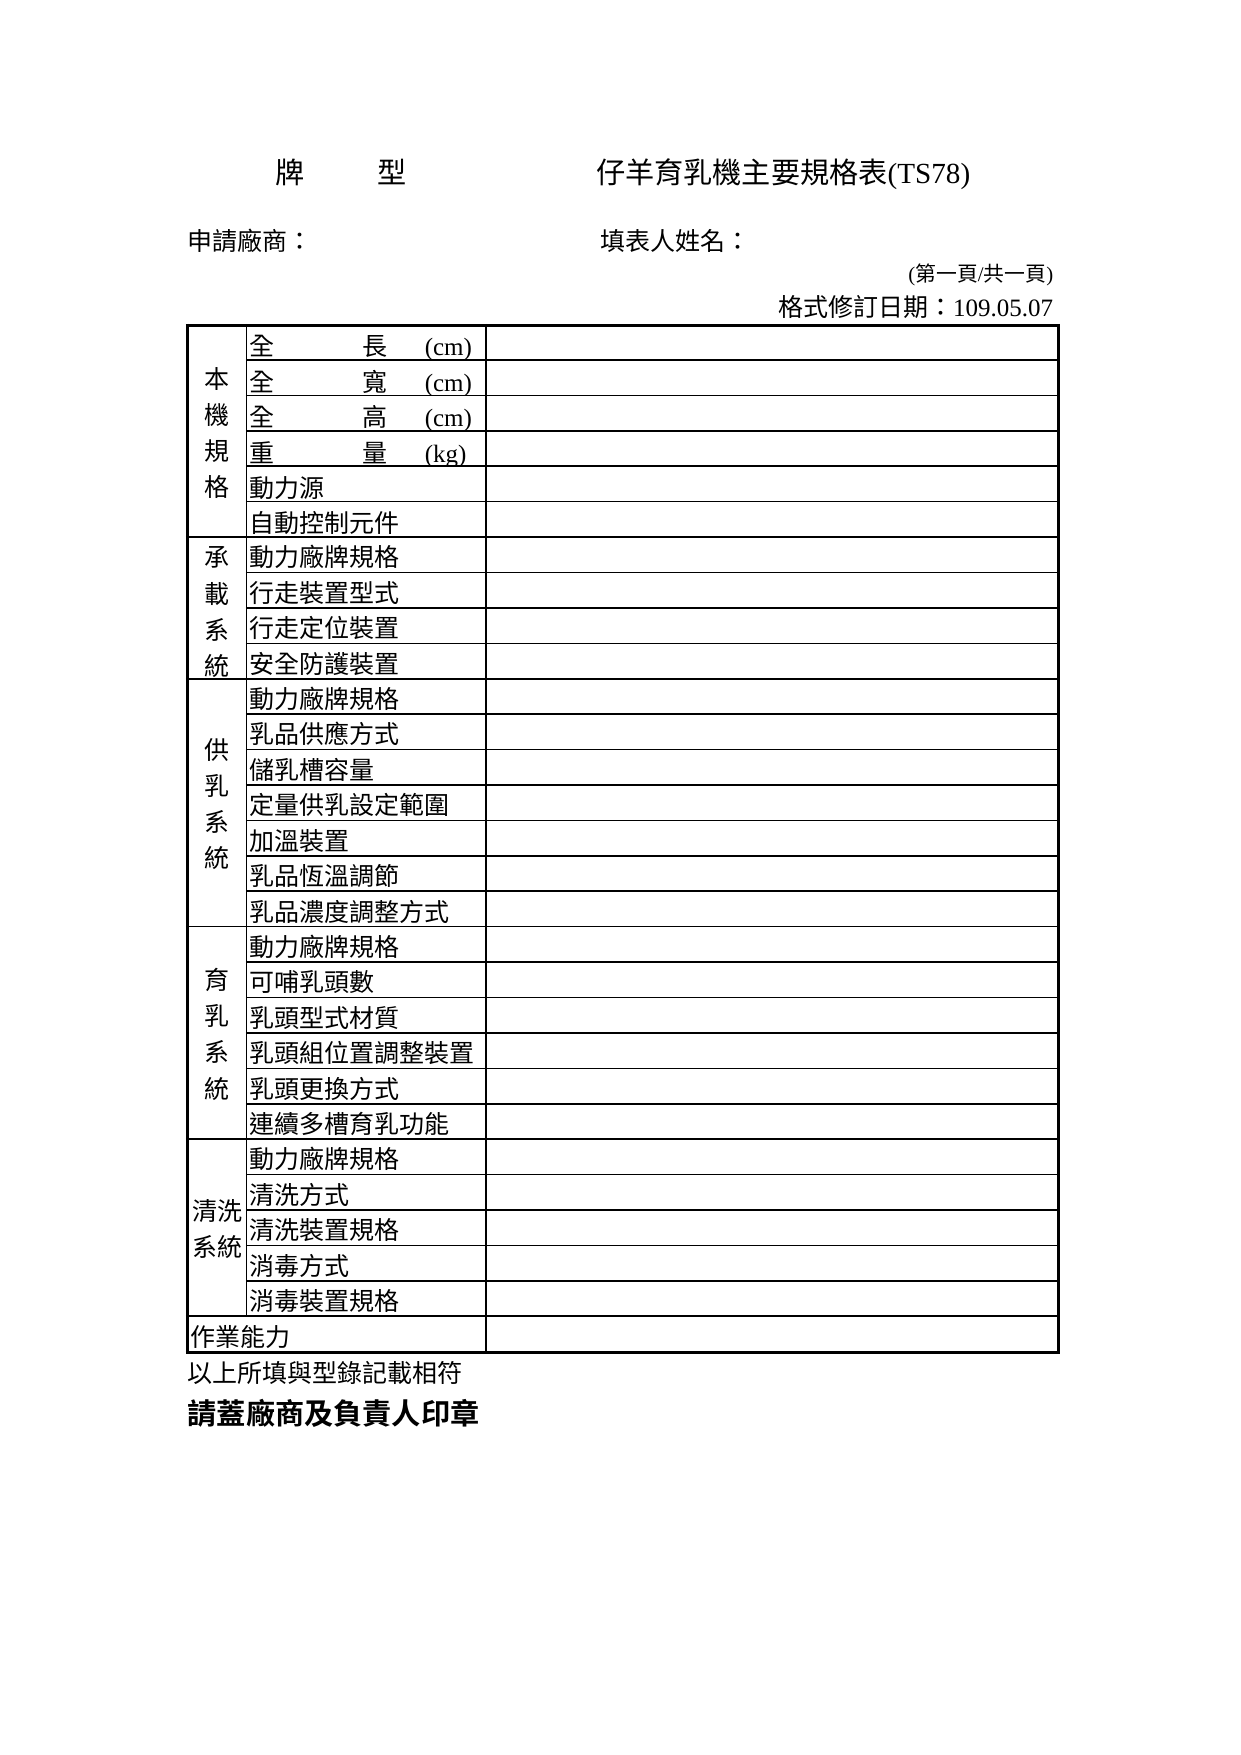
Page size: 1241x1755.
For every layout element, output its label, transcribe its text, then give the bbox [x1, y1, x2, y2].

table_cell [487, 1105, 1057, 1138]
table_cell 乳品濃度調整方式 [247, 892, 485, 926]
table_cell [487, 892, 1057, 926]
table_cell 定量供乳設定範圍 [247, 786, 485, 819]
table_cell [487, 396, 1057, 430]
table_cell 連續多槽育乳功能 [247, 1105, 485, 1138]
table_cell 安全防護裝置 [247, 644, 485, 678]
table_cell 乳品供應方式 [247, 715, 485, 749]
table_cell [487, 1211, 1057, 1244]
table_cell [487, 750, 1057, 784]
table_cell 動力廠牌規格 [247, 1140, 485, 1174]
table_cell 消毒方式 [247, 1246, 485, 1280]
table_cell 乳品恆溫調節 [247, 857, 485, 890]
table_cell 重 量 (kg) [247, 432, 485, 465]
table_cell [487, 963, 1057, 997]
table_header 全 長 (cm) [247, 327, 485, 359]
text 申請廠商： 填表人姓名： [187, 221, 1053, 257]
table_header 本 機 規 格 [189, 327, 246, 536]
table_cell [487, 502, 1057, 536]
table_cell [487, 538, 1057, 572]
table_cell [487, 432, 1057, 465]
table_cell 可哺乳頭數 [247, 963, 485, 997]
text 請蓋廠商及負責人印章 [187, 1390, 1053, 1432]
table_cell [487, 1140, 1057, 1174]
text 牌 型 仔羊育乳機主要規格表(TS78) [187, 150, 1053, 192]
table_cell [487, 644, 1057, 678]
table_cell 乳頭型式材質 [247, 998, 485, 1032]
text (第一頁/共一頁) [187, 257, 1053, 287]
table_cell [487, 1034, 1057, 1067]
table_cell 乳頭組位置調整裝置 [247, 1034, 485, 1067]
table_cell [487, 680, 1057, 713]
table_cell 清洗 系統 [189, 1140, 246, 1315]
table_cell 全 寬 (cm) [247, 361, 485, 394]
table_cell [487, 821, 1057, 855]
table_cell [487, 1317, 1057, 1351]
table_cell [487, 927, 1057, 961]
table_cell [487, 573, 1057, 607]
text 以上所填與型錄記載相符 [187, 1354, 1053, 1390]
table_cell 儲乳槽容量 [247, 750, 485, 784]
table_cell [487, 857, 1057, 890]
text 格式修訂日期：109.05.07 [187, 287, 1053, 324]
table_cell 育 乳 系 統 [189, 927, 246, 1138]
table_cell 動力廠牌規格 [247, 680, 485, 713]
table_cell 加溫裝置 [247, 821, 485, 855]
table_cell 動力廠牌規格 [247, 927, 485, 961]
table_cell 全 高 (cm) [247, 396, 485, 430]
table_cell [487, 467, 1057, 501]
table_cell [487, 715, 1057, 749]
table_cell 作業能力 [189, 1317, 485, 1351]
table_cell 自動控制元件 [247, 502, 485, 536]
table_cell [487, 998, 1057, 1032]
table_cell 動力廠牌規格 [247, 538, 485, 572]
table_cell [487, 609, 1057, 642]
table_cell 乳頭更換方式 [247, 1069, 485, 1103]
table_cell [487, 786, 1057, 819]
table_cell [487, 1246, 1057, 1280]
table_cell 消毒裝置規格 [247, 1282, 485, 1315]
table_cell 行走定位裝置 [247, 609, 485, 642]
table_cell 清洗裝置規格 [247, 1211, 485, 1244]
table_cell [487, 1069, 1057, 1103]
table_cell 動力源 [247, 467, 485, 501]
table_cell [487, 1282, 1057, 1315]
table_cell [487, 361, 1057, 394]
table_cell 行走裝置型式 [247, 573, 485, 607]
table_cell 清洗方式 [247, 1175, 485, 1209]
table_cell 承 載 系 統 [189, 538, 246, 678]
table_cell [487, 1175, 1057, 1209]
table_cell 供 乳 系 統 [189, 680, 246, 926]
table_header [487, 327, 1057, 359]
